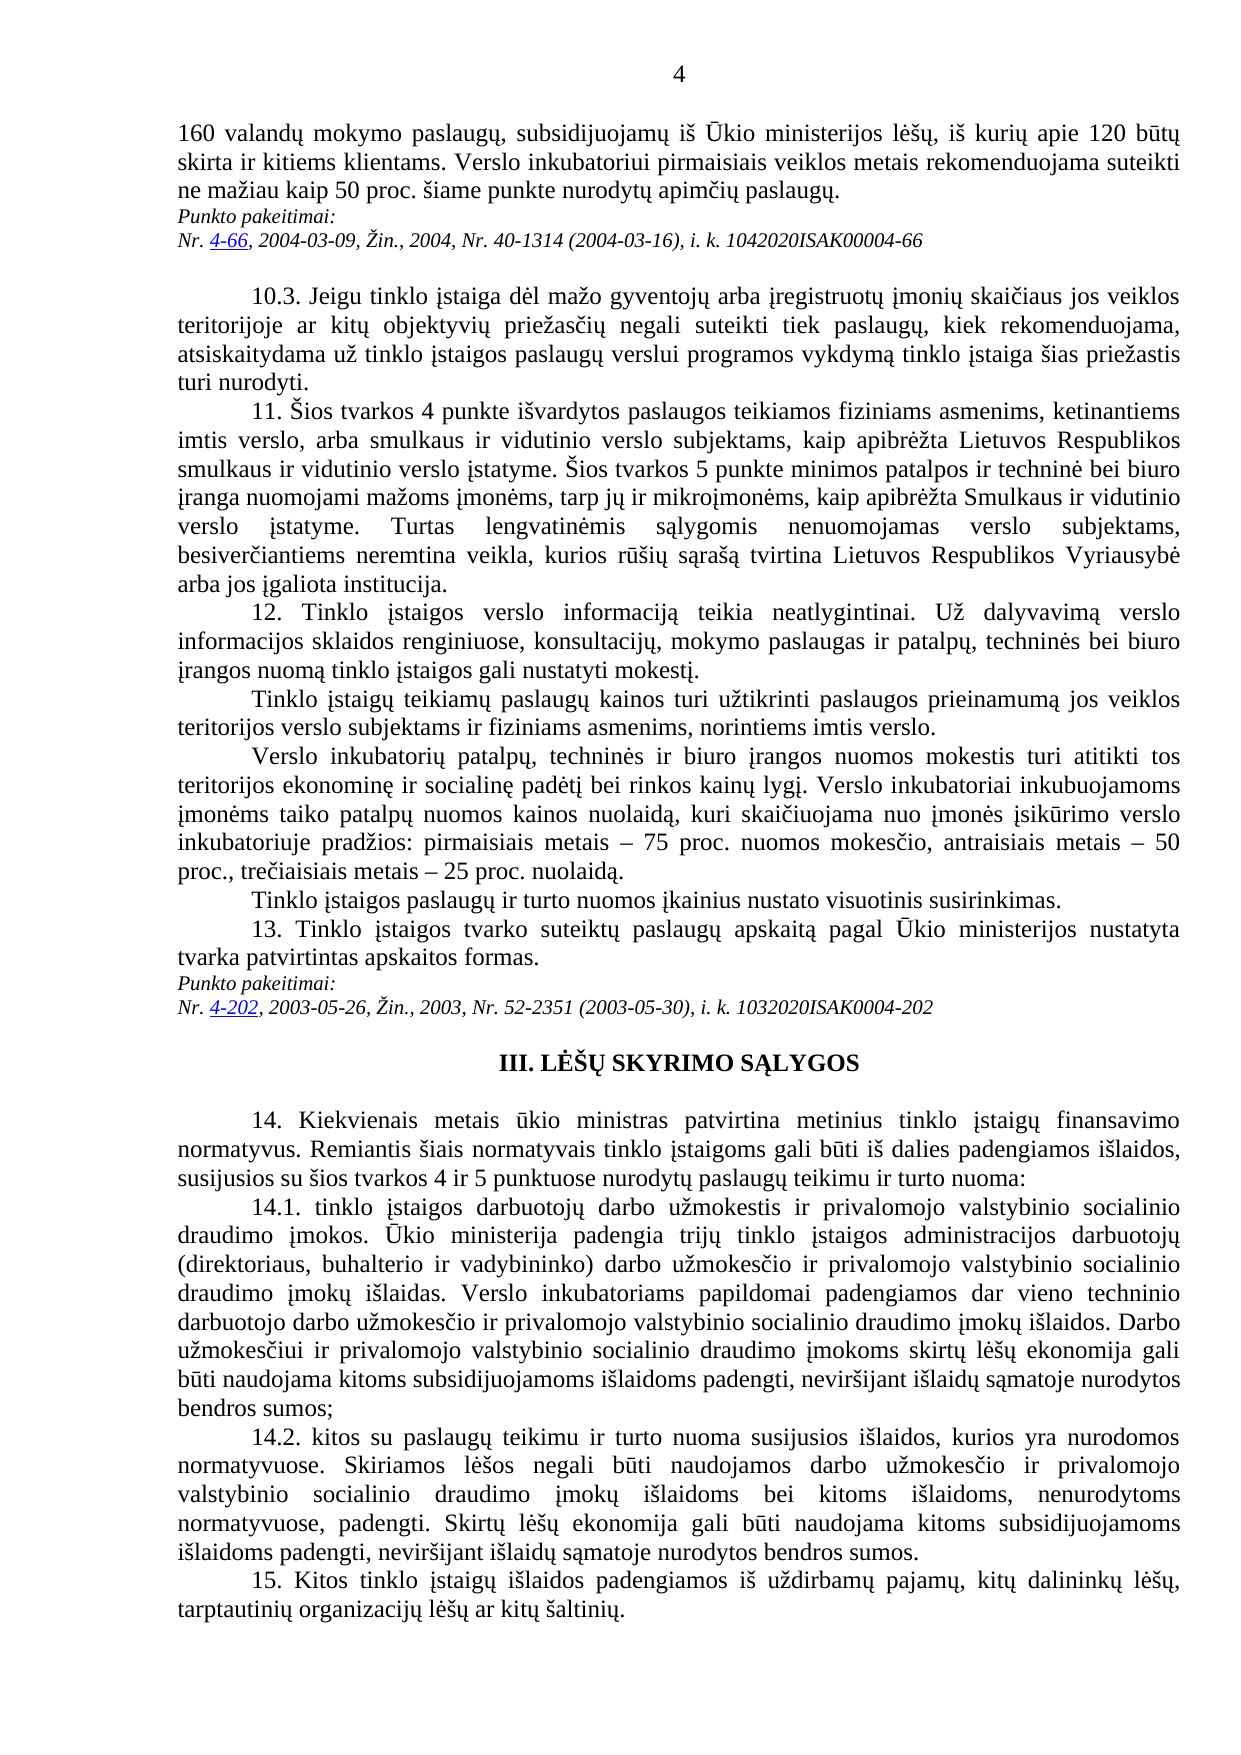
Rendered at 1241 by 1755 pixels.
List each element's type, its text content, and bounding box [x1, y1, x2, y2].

text IIi. LĖŠŲ skyrimo Sąlygos [177, 1048, 1181, 1077]
text Punkto pakeitimai: [177, 204, 1181, 228]
text Nr. 4-66, 2004-03-09, Žin., 2004, Nr. 40-1314 (2004-03-16), i. k. 1042020ISAK00004-66 [177, 228, 1181, 252]
text Verslo inkubatorių patalpų, techninės ir biuro įrangos nuomos mokestis turi atitikti tos teritorijos ekonominę ir socialinę padėtį bei rinkos kainų lygį. Verslo inkubatoriai inkubuojamoms įmonėms taiko patalpų nuomos kainos nuolaidą, kuri skaičiuojama nuo įmonės įsikūrimo verslo inkubatoriuje pradžios: pirmaisiais metais – 75 proc. nuomos mokesčio, antraisiais metais – 50 proc., trečiaisiais metais – 25 proc. nuolaidą. [177, 741, 1181, 885]
text Punkto pakeitimai: [177, 971, 1181, 995]
text 14.1. tinklo įstaigos darbuotojų darbo užmokestis ir privalomojo valstybinio socialinio draudimo įmokos. Ūkio ministerija padengia trijų tinklo įstaigos administracijos darbuotojų (direktoriaus, buhalterio ir vadybininko) darbo užmokesčio ir privalomojo valstybinio socialinio draudimo įmokų išlaidas. Verslo inkubatoriams papildomai padengiamos dar vieno techninio darbuotojo darbo užmokesčio ir privalomojo valstybinio socialinio draudimo įmokų išlaidos. Darbo užmokesčiui ir privalomojo valstybinio socialinio draudimo įmokoms skirtų lėšų ekonomija gali būti naudojama kitoms subsidijuojamoms išlaidoms padengti, neviršijant išlaidų sąmatoje nurodytos bendros sumos; [177, 1192, 1181, 1422]
text 13. Tinklo įstaigos tvarko suteiktų paslaugų apskaitą pagal Ūkio ministerijos nustatyta tvarka patvirtintas apskaitos formas. [177, 914, 1181, 971]
text 160 valandų mokymo paslaugų, subsidijuojamų iš Ūkio ministerijos lėšų, iš kurių apie 120 būtų skirta ir kitiems klientams. Verslo inkubatoriui pirmaisiais veiklos metais rekomenduojama suteikti ne mažiau kaip 50 proc. šiame punkte nurodytų apimčių paslaugų. [177, 118, 1181, 204]
text 15. Kitos tinklo įstaigų išlaidos padengiamos iš uždirbamų pajamų, kitų dalininkų lėšų, tarptautinių organizacijų lėšų ar kitų šaltinių. [177, 1566, 1181, 1623]
text Tinklo įstaigos paslaugų ir turto nuomos įkainius nustato visuotinis susirinkimas. [177, 885, 1181, 914]
text 14. Kiekvienais metais ūkio ministras patvirtina metinius tinklo įstaigų finansavimo normatyvus. Remiantis šiais normatyvais tinklo įstaigoms gali būti iš dalies padengiamos išlaidos, susijusios su šios tvarkos 4 ir 5 punktuose nurodytų paslaugų teikimu ir turto nuoma: [177, 1106, 1181, 1192]
text 12. Tinklo įstaigos verslo informaciją teikia neatlygintinai. Už dalyvavimą verslo informacijos sklaidos renginiuose, konsultacijų, mokymo paslaugas ir patalpų, techninės bei biuro įrangos nuomą tinklo įstaigos gali nustatyti mokestį. [177, 597, 1181, 684]
text 14.2. kitos su paslaugų teikimu ir turto nuoma susijusios išlaidos, kurios yra nurodomos normatyvuose. Skiriamos lėšos negali būti naudojamos darbo užmokesčio ir privalomojo valstybinio socialinio draudimo įmokų išlaidoms bei kitoms išlaidoms, nenurodytoms normatyvuose, padengti. Skirtų lėšų ekonomija gali būti naudojama kitoms subsidijuojamoms išlaidoms padengti, neviršijant išlaidų sąmatoje nurodytos bendros sumos. [177, 1422, 1181, 1566]
text Nr. 4-202, 2003-05-26, Žin., 2003, Nr. 52-2351 (2003-05-30), i. k. 1032020ISAK0004-202 [177, 995, 1181, 1019]
text 10.3. Jeigu tinklo įstaiga dėl mažo gyventojų arba įregistruotų įmonių skaičiaus jos veiklos teritorijoje ar kitų objektyvių priežasčių negali suteikti tiek paslaugų, kiek rekomenduojama, atsiskaitydama už tinklo įstaigos paslaugų verslui programos vykdymą tinklo įstaiga šias priežastis turi nurodyti. [177, 281, 1181, 396]
text Tinklo įstaigų teikiamų paslaugų kainos turi užtikrinti paslaugos prieinamumą jos veiklos teritorijos verslo subjektams ir fiziniams asmenims, norintiems imtis verslo. [177, 684, 1181, 741]
text 11. Šios tvarkos 4 punkte išvardytos paslaugos teikiamos fiziniams asmenims, ketinantiems imtis verslo, arba smulkaus ir vidutinio verslo subjektams, kaip apibrėžta Lietuvos Respublikos smulkaus ir vidutinio verslo įstatyme. Šios tvarkos 5 punkte minimos patalpos ir techninė bei biuro įranga nuomojami mažoms įmonėms, tarp jų ir mikroįmonėms, kaip apibrėžta Smulkaus ir vidutinio verslo įstatyme. Turtas lengvatinėmis sąlygomis nenuomojamas verslo subjektams, besiverčiantiems neremtina veikla, kurios rūšių sąrašą tvirtina Lietuvos Respublikos Vyriausybė arba jos įgaliota institucija. [177, 396, 1181, 597]
